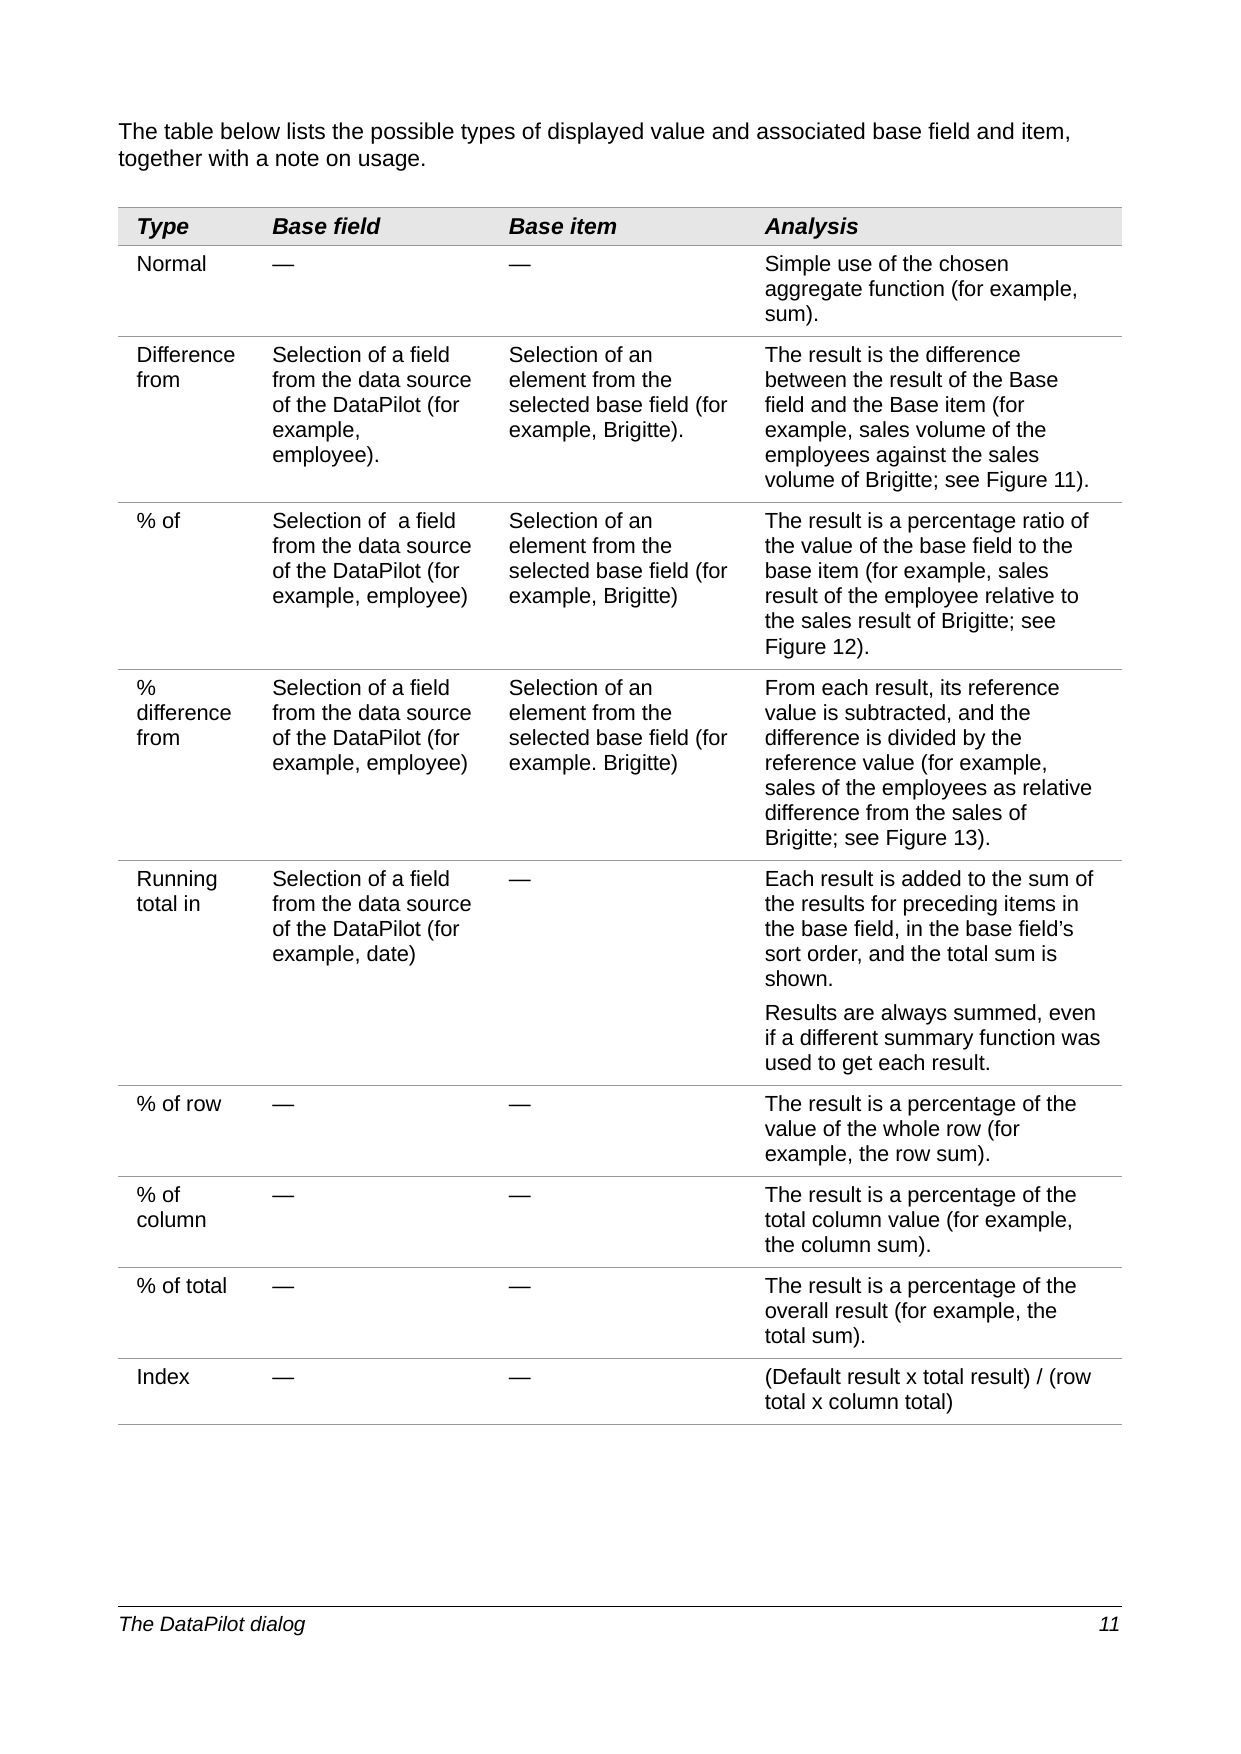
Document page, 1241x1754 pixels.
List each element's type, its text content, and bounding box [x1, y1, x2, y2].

table_cell — [254, 1086, 490, 1176]
table_cell Selection of a field from the data source of the DataPilot (for example, employee) [254, 503, 490, 669]
table_cell % difference from [118, 670, 254, 860]
table_header Base field [254, 208, 490, 245]
table_cell Each result is added to the sum of the results for preceding items in the base field, in the base field’s sort order, and the total sum is shown. Results are always summed, even if a different summary function was used to get each result. [746, 861, 1122, 1085]
table_header Type [118, 208, 254, 245]
table_cell — [490, 1086, 746, 1176]
table_cell From each result, its reference value is subtracted, and the difference is divided by the reference value (for example, sales of the employees as relative difference from the sales of Brigitte; see Figure 13). [746, 670, 1122, 860]
table_cell The result is a percentage ratio of the value of the base field to the base item (for example, sales result of the employee relative to the sales result of Brigitte; see Figure 12). [746, 503, 1122, 669]
table_cell — [490, 1177, 746, 1267]
table_cell Index [118, 1359, 254, 1424]
table_cell Selection of a field from the data source of the DataPilot (for example, employee) [254, 670, 490, 860]
table_header Analysis [746, 208, 1122, 245]
table_cell — [254, 1359, 490, 1424]
table_cell — [254, 1268, 490, 1358]
table_cell (Default result x total result) / (row total x column total) [746, 1359, 1122, 1424]
table_cell Simple use of the chosen aggregate function (for example, sum). [746, 246, 1122, 336]
table_cell Difference from [118, 337, 254, 502]
table_cell — [490, 1359, 746, 1424]
table_cell % of row [118, 1086, 254, 1176]
table_cell Selection of an element from the selected base field (for example, Brigitte). [490, 337, 746, 502]
table_cell The result is a percentage of the total column value (for example, the column sum). [746, 1177, 1122, 1267]
table_cell — [254, 1177, 490, 1267]
table_cell % of total [118, 1268, 254, 1358]
table_cell Running total in [118, 861, 254, 1085]
table_cell The result is a percentage of the value of the whole row (for example, the row sum). [746, 1086, 1122, 1176]
table_cell Selection of a field from the data source of the DataPilot (for example, date) [254, 861, 490, 1085]
table_cell The result is a percentage of the overall result (for example, the total sum). [746, 1268, 1122, 1358]
table_cell Normal [118, 246, 254, 336]
table_cell % of [118, 503, 254, 669]
table_cell Selection of an element from the selected base field (for example, Brigitte) [490, 503, 746, 669]
text The table below lists the possible types of displayed value and associated base field and item, together with a note on usage. [118, 118, 1122, 171]
table_cell — [254, 246, 490, 336]
table_cell % of column [118, 1177, 254, 1267]
table_header Base item [490, 208, 746, 245]
table_cell Selection of a field from the data source of the DataPilot (for example, employee). [254, 337, 490, 502]
table_cell Selection of an element from the selected base field (for example. Brigitte) [490, 670, 746, 860]
table_cell — [490, 1268, 746, 1358]
table_cell — [490, 246, 746, 336]
table_cell The result is the difference between the result of the Base field and the Base item (for example, sales volume of the employees against the sales volume of Brigitte; see Figure 11). [746, 337, 1122, 502]
table_cell — [490, 861, 746, 1085]
